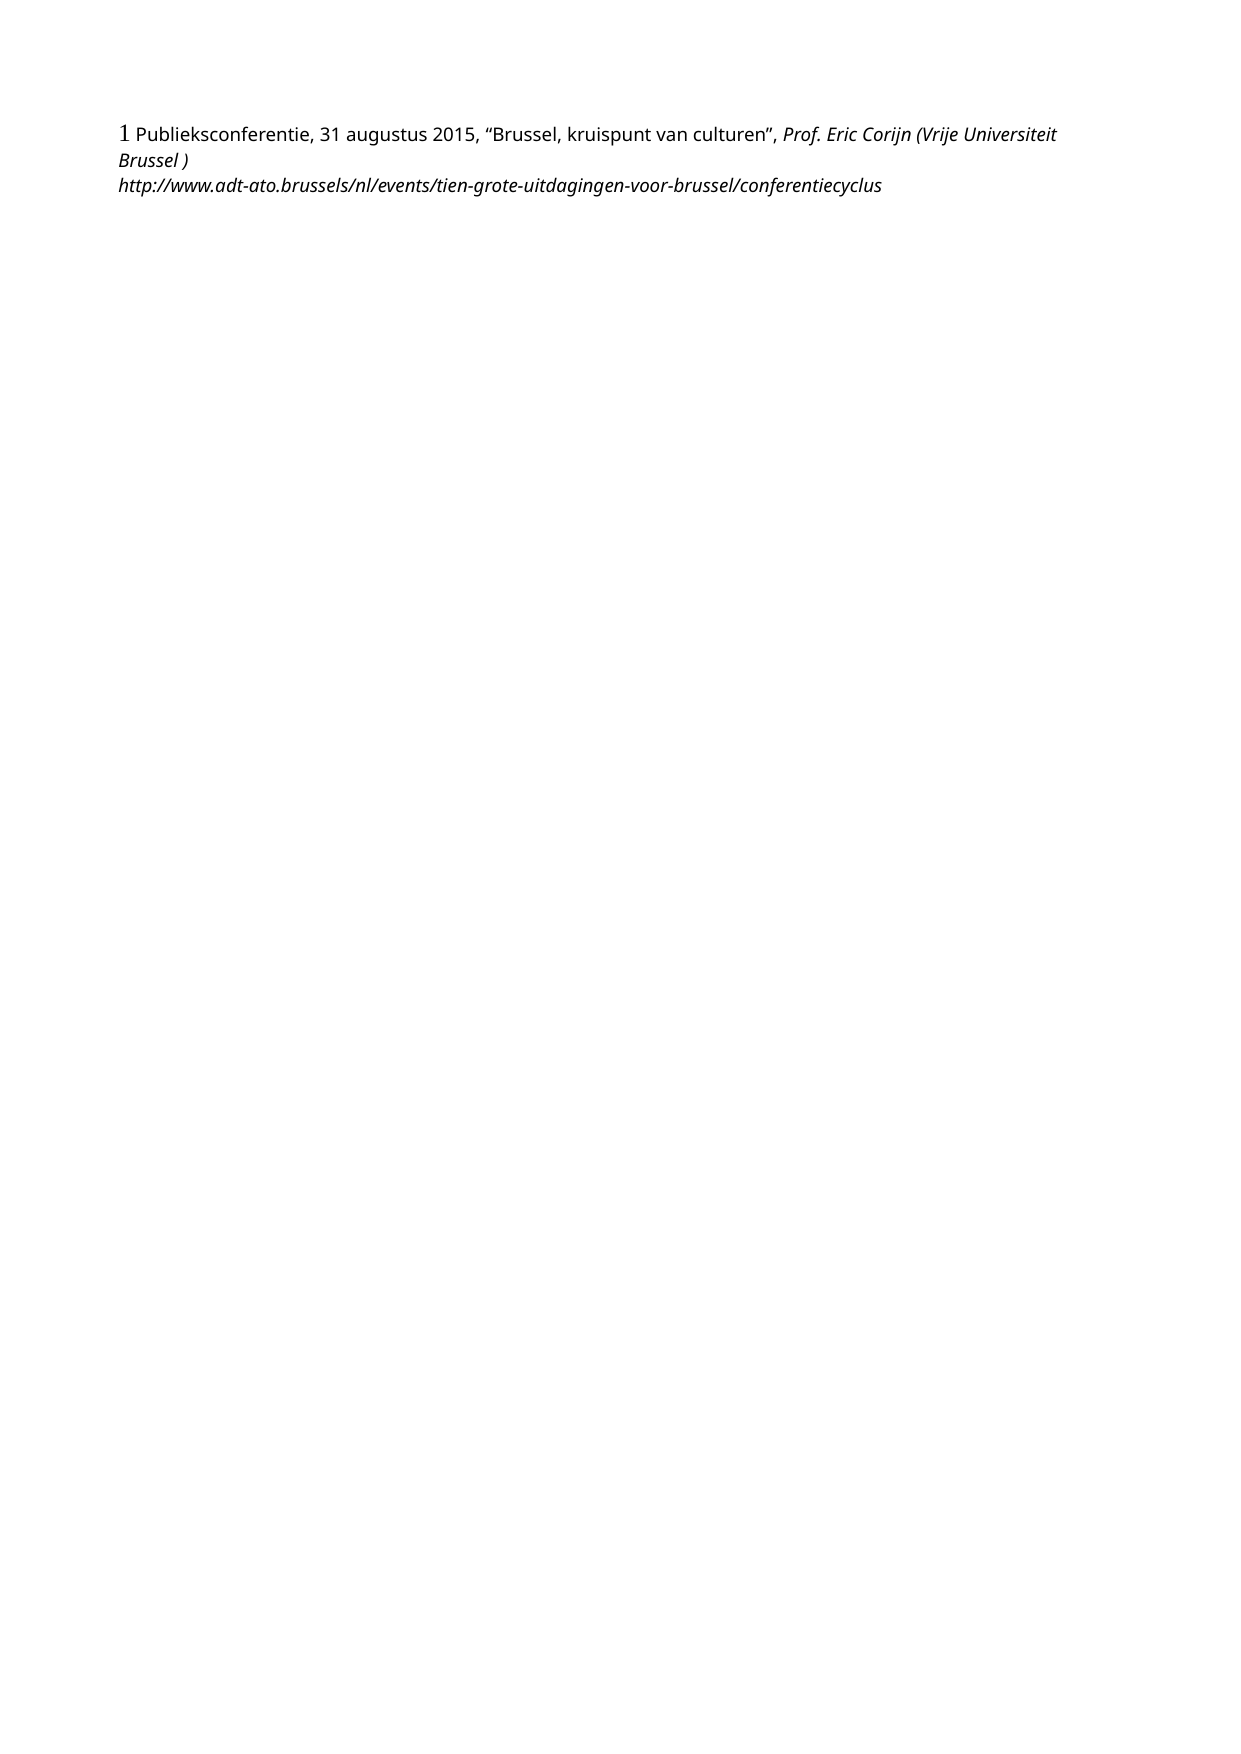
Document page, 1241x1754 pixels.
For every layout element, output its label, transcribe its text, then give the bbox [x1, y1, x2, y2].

text Publieksconferentie, 31 augustus 2015, “Brussel, kruispunt van culturen”, Prof. Eric Corijn (Vrije Universiteit Brussel ) [118, 118, 1122, 172]
text http://www.adt-ato.brussels/nl/events/tien-grote-uitdagingen-voor-brussel/conferentiecyclus [118, 172, 1122, 198]
